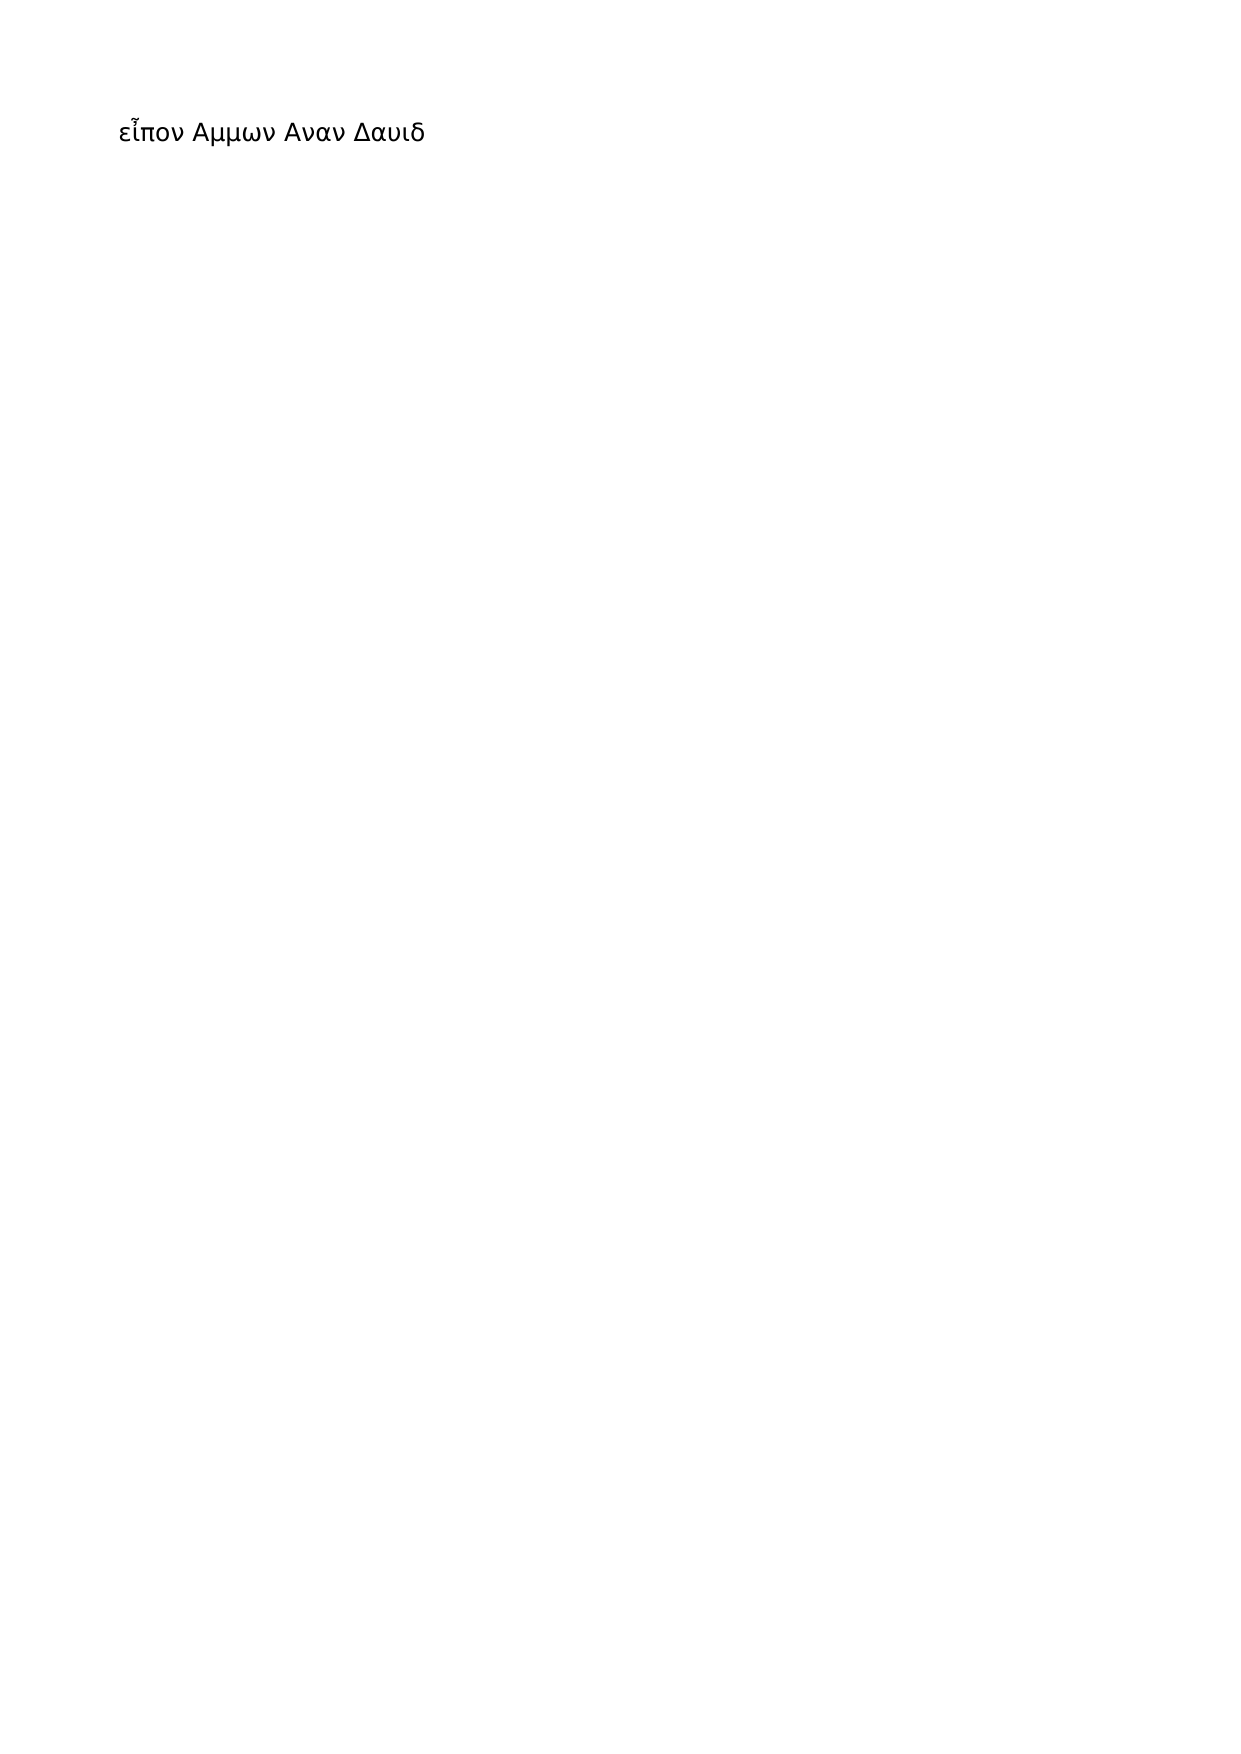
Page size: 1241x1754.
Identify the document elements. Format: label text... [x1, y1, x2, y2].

text εἶπον Αμμων Αναν Δαυιδ [118, 118, 1122, 147]
